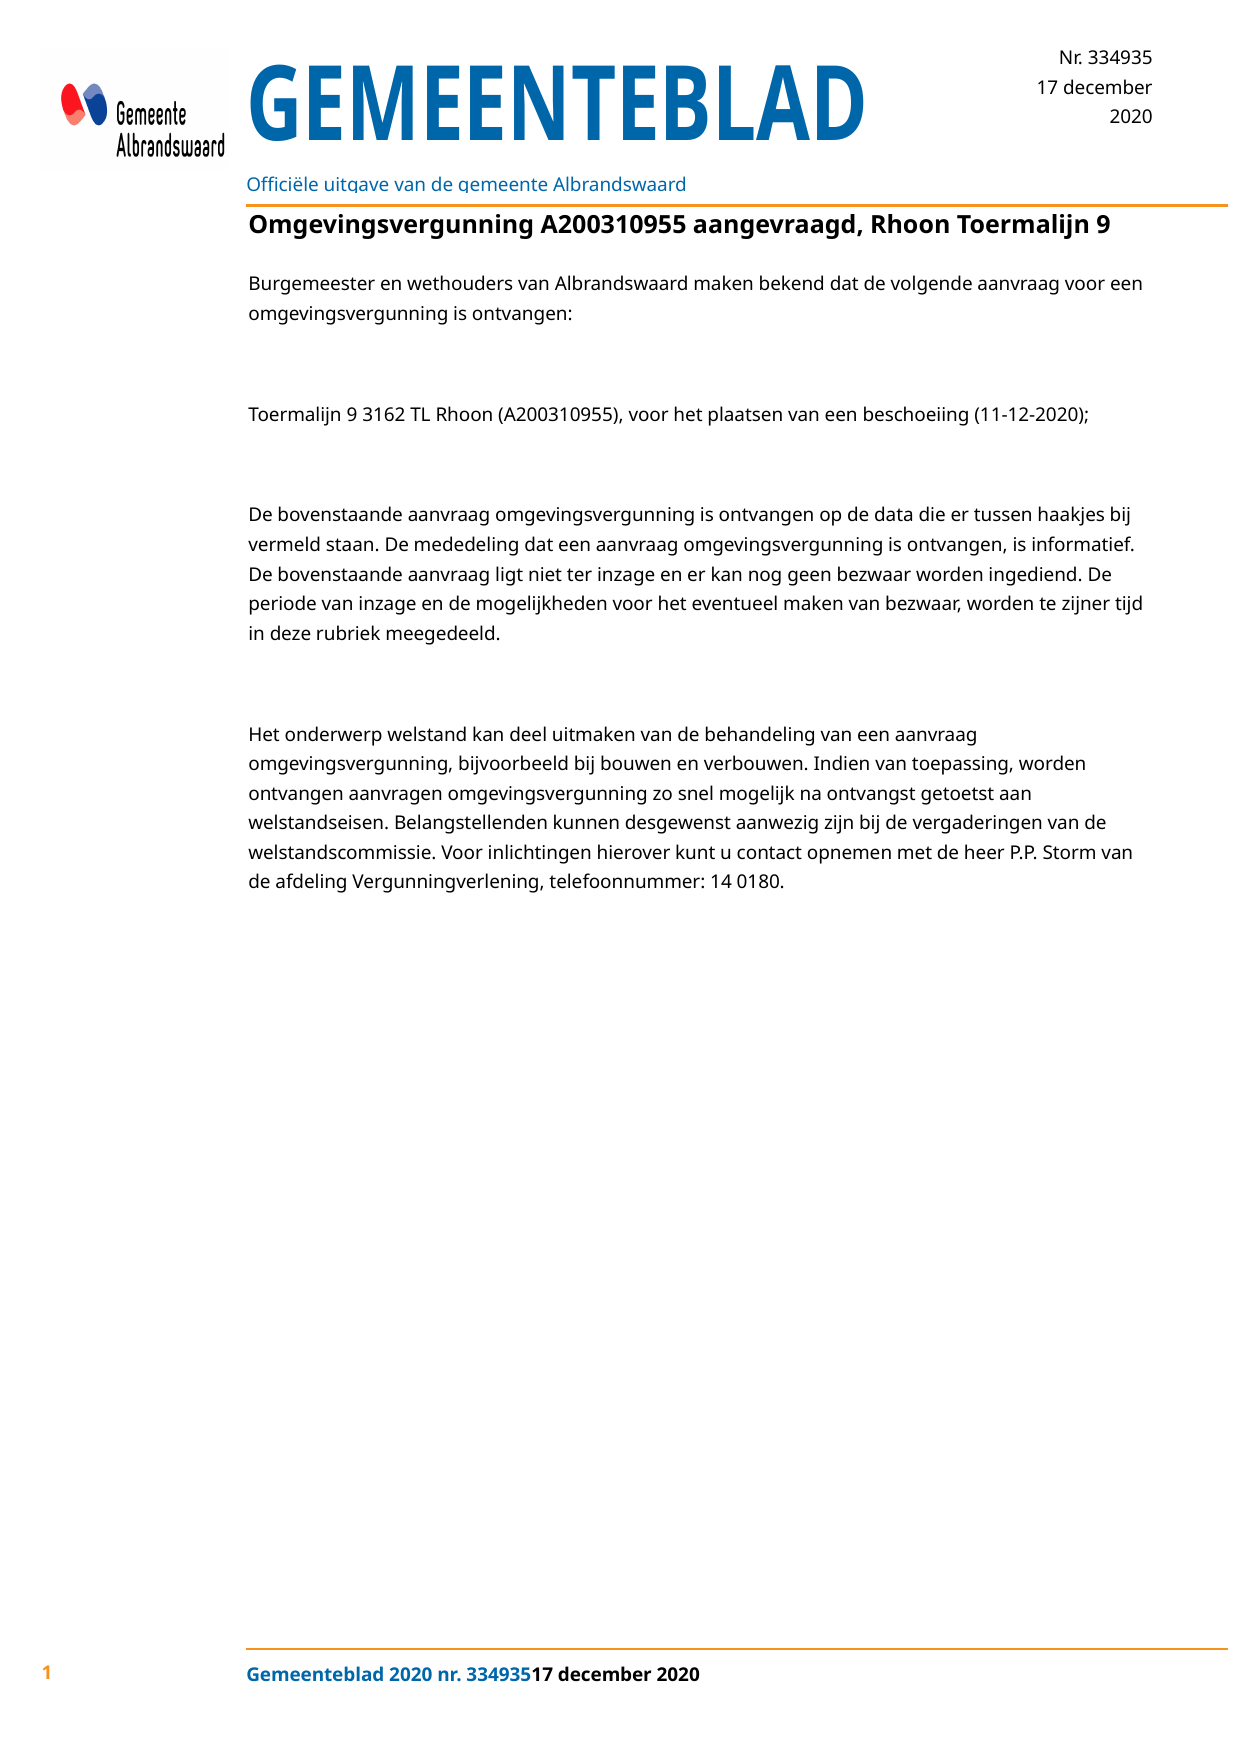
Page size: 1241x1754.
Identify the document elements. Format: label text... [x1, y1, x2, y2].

text De bovenstaande aanvraag omgevingsvergunning is ontvangen op de data die er tussen haakjes bij vermeld staan. De mededeling dat een aanvraag omgevingsvergunning is ontvangen, is informatief. De bovenstaande aanvraag ligt niet ter inzage en er kan nog geen bezwaar worden ingediend. De periode van inzage en de mogelijkheden voor het eventueel maken van bezwaar, worden te zijner tijd in deze rubriek meegedeeld. [248, 502, 1152, 646]
text Het onderwerp welstand kan deel uitmaken van de behandeling van een aanvraag omgevingsvergunning, bijvoorbeeld bij bouwen en verbouwen. Indien van toepassing, worden ontvangen aanvragen omgevingsvergunning zo snel mogelijk na ontvangst getoetst aan welstandseisen. Belangstellenden kunnen desgewenst aanwezig zijn bij de vergaderingen van de welstandscommissie. Voor inlichtingen hierover kunt u contact opnemen met de heer P.P. Storm van de afdeling Vergunningverlening, telefoonnummer: 14 0180. [248, 721, 1152, 894]
text Toermalijn 9 3162 TL Rhoon (A200310955), voor het plaatsen van een beschoeiing (11-12-2020); [248, 401, 1152, 426]
picture [41, 47, 231, 172]
text Burgemeester en wethouders van Albrandswaard maken bekend dat de volgende aanvraag voor een omgevingsvergunning is ontvangen: [248, 270, 1152, 326]
text Omgevingsvergunning A200310955 aangevraagd, Rhoon Toermalijn 9 [248, 207, 1152, 241]
